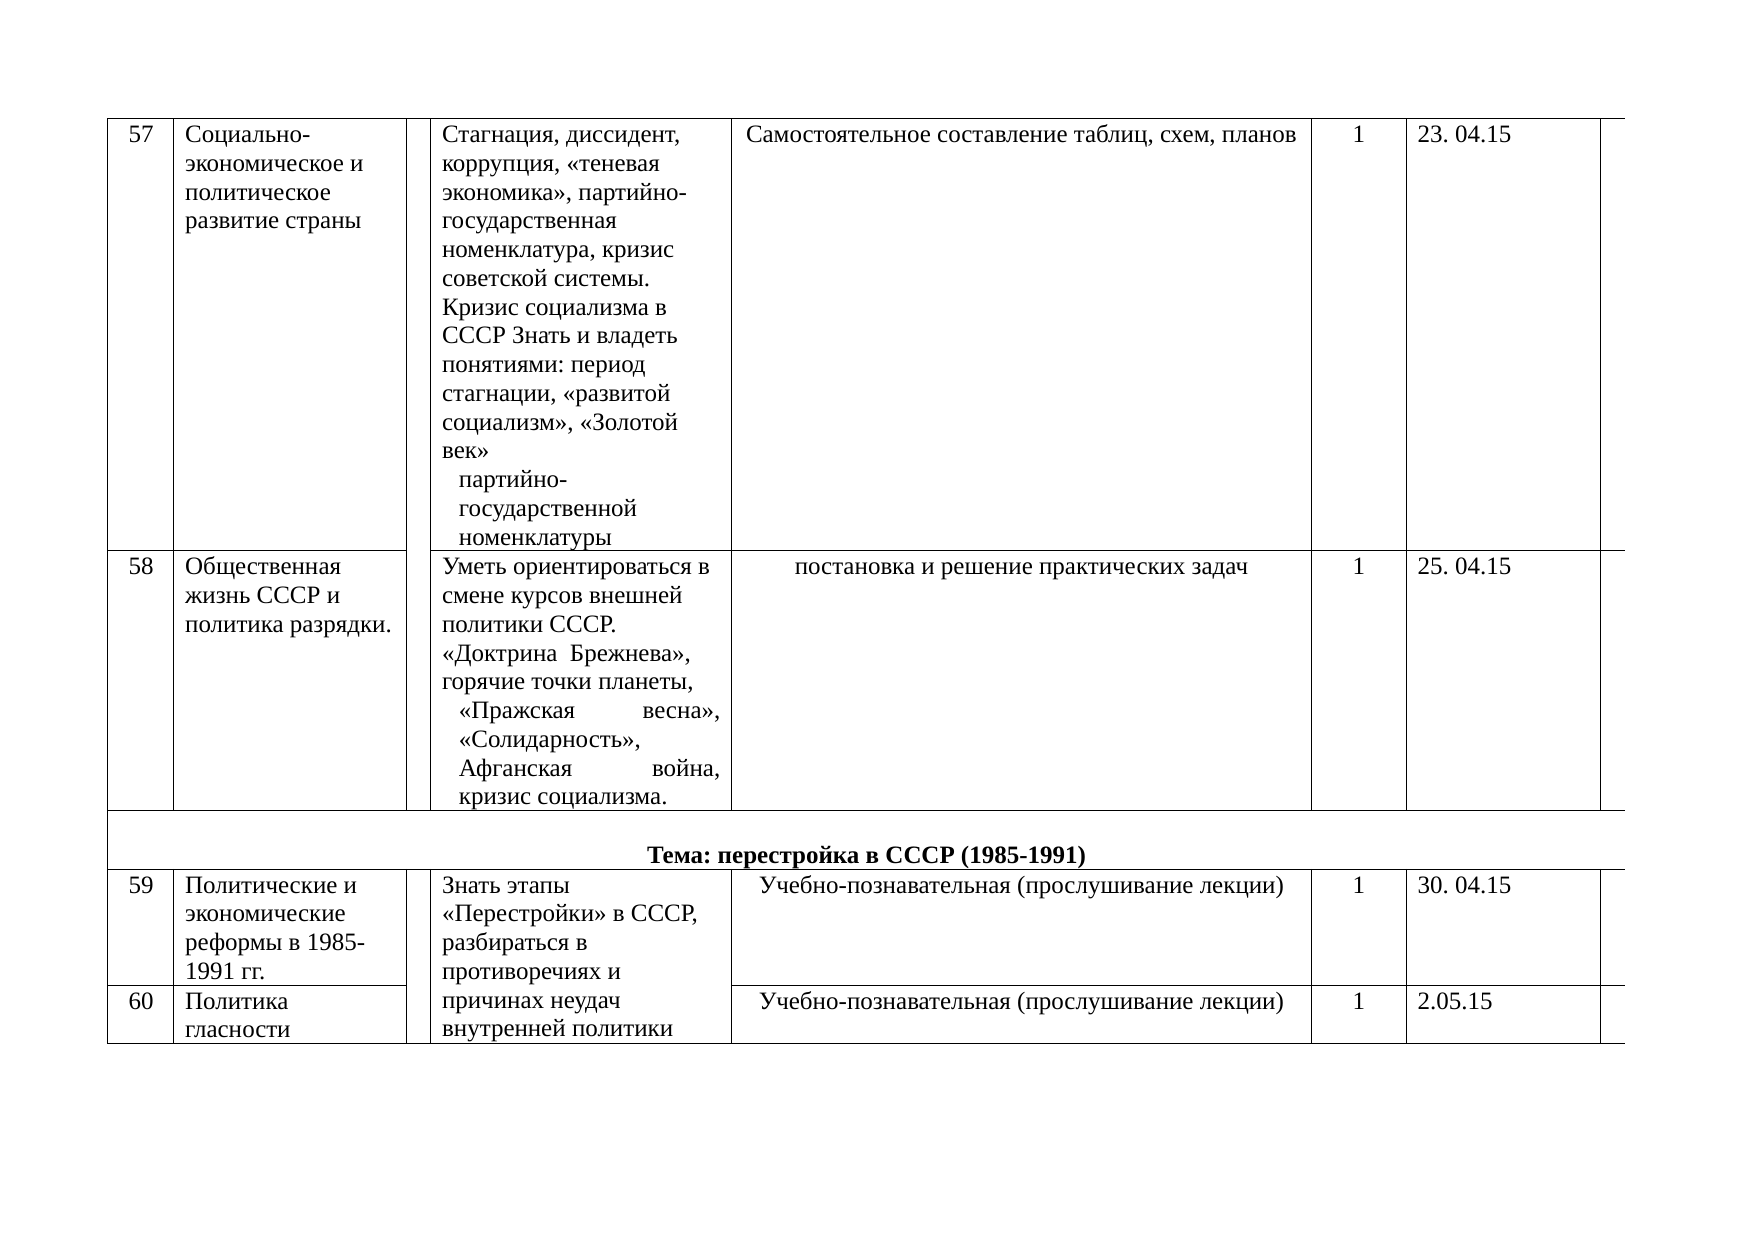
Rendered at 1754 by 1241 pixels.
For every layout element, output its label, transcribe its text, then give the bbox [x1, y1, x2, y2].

table_cell постановка и решение практических задач [732, 551, 1311, 810]
table_cell 30. 04.15 [1407, 870, 1600, 985]
table_cell 2.05.15 [1407, 986, 1600, 1043]
table_cell Стагнация, диссидент, коррупция, «теневая экономика», партийно-государственная номенклатура, кризис советской системы. Кризис социализма в СССР Знать и владеть понятиями: период стагнации, «развитой социализм», «Золотой век» партийно-государственной номенклатуры [431, 119, 731, 550]
table_cell Политика гласности [174, 986, 406, 1043]
table_cell Самостоятельное составление таблиц, схем, планов [732, 119, 1311, 550]
table_cell 1 [1312, 870, 1406, 985]
table_cell 58 [108, 551, 173, 810]
table_cell Знать этапы «Перестройки» в СССР, разбираться в противоречиях и причинах неудач внутренней политики [431, 870, 731, 1043]
table_cell [1601, 870, 1625, 985]
table_cell Учебно-познавательная (прослушивание лекции) [732, 986, 1311, 1043]
table_cell [1601, 551, 1625, 810]
table_cell Политические и экономические реформы в 1985-1991 гг. [174, 870, 406, 985]
table_cell 60 [108, 986, 173, 1043]
table_cell 1 [1312, 119, 1406, 550]
table_cell 1 [1312, 986, 1406, 1043]
table_cell Общественная жизнь СССР и политика разрядки. [174, 551, 406, 810]
table_cell Учебно-познавательная (прослушивание лекции) [732, 870, 1311, 985]
table_cell Тема: перестройка в СССР (1985-1991) [108, 811, 1625, 869]
table_cell 1 [1312, 551, 1406, 810]
table_cell 57 [108, 119, 173, 550]
table_cell Социально-экономическое и политическое развитие страны [174, 119, 406, 550]
table_cell [1601, 119, 1625, 550]
table_cell 23. 04.15 [1407, 119, 1600, 550]
table_cell Уметь ориентироваться в смене курсов внешней политики СССР. «Доктрина Брежнева», горячие точки планеты, «Пражская весна», «Солидарность», Афганская война, кризис социализма. [431, 551, 731, 810]
table_cell 59 [108, 870, 173, 985]
table_cell [1601, 986, 1625, 1043]
table_cell 25. 04.15 [1407, 551, 1600, 810]
table_cell [407, 119, 430, 810]
table_cell [407, 870, 430, 1043]
